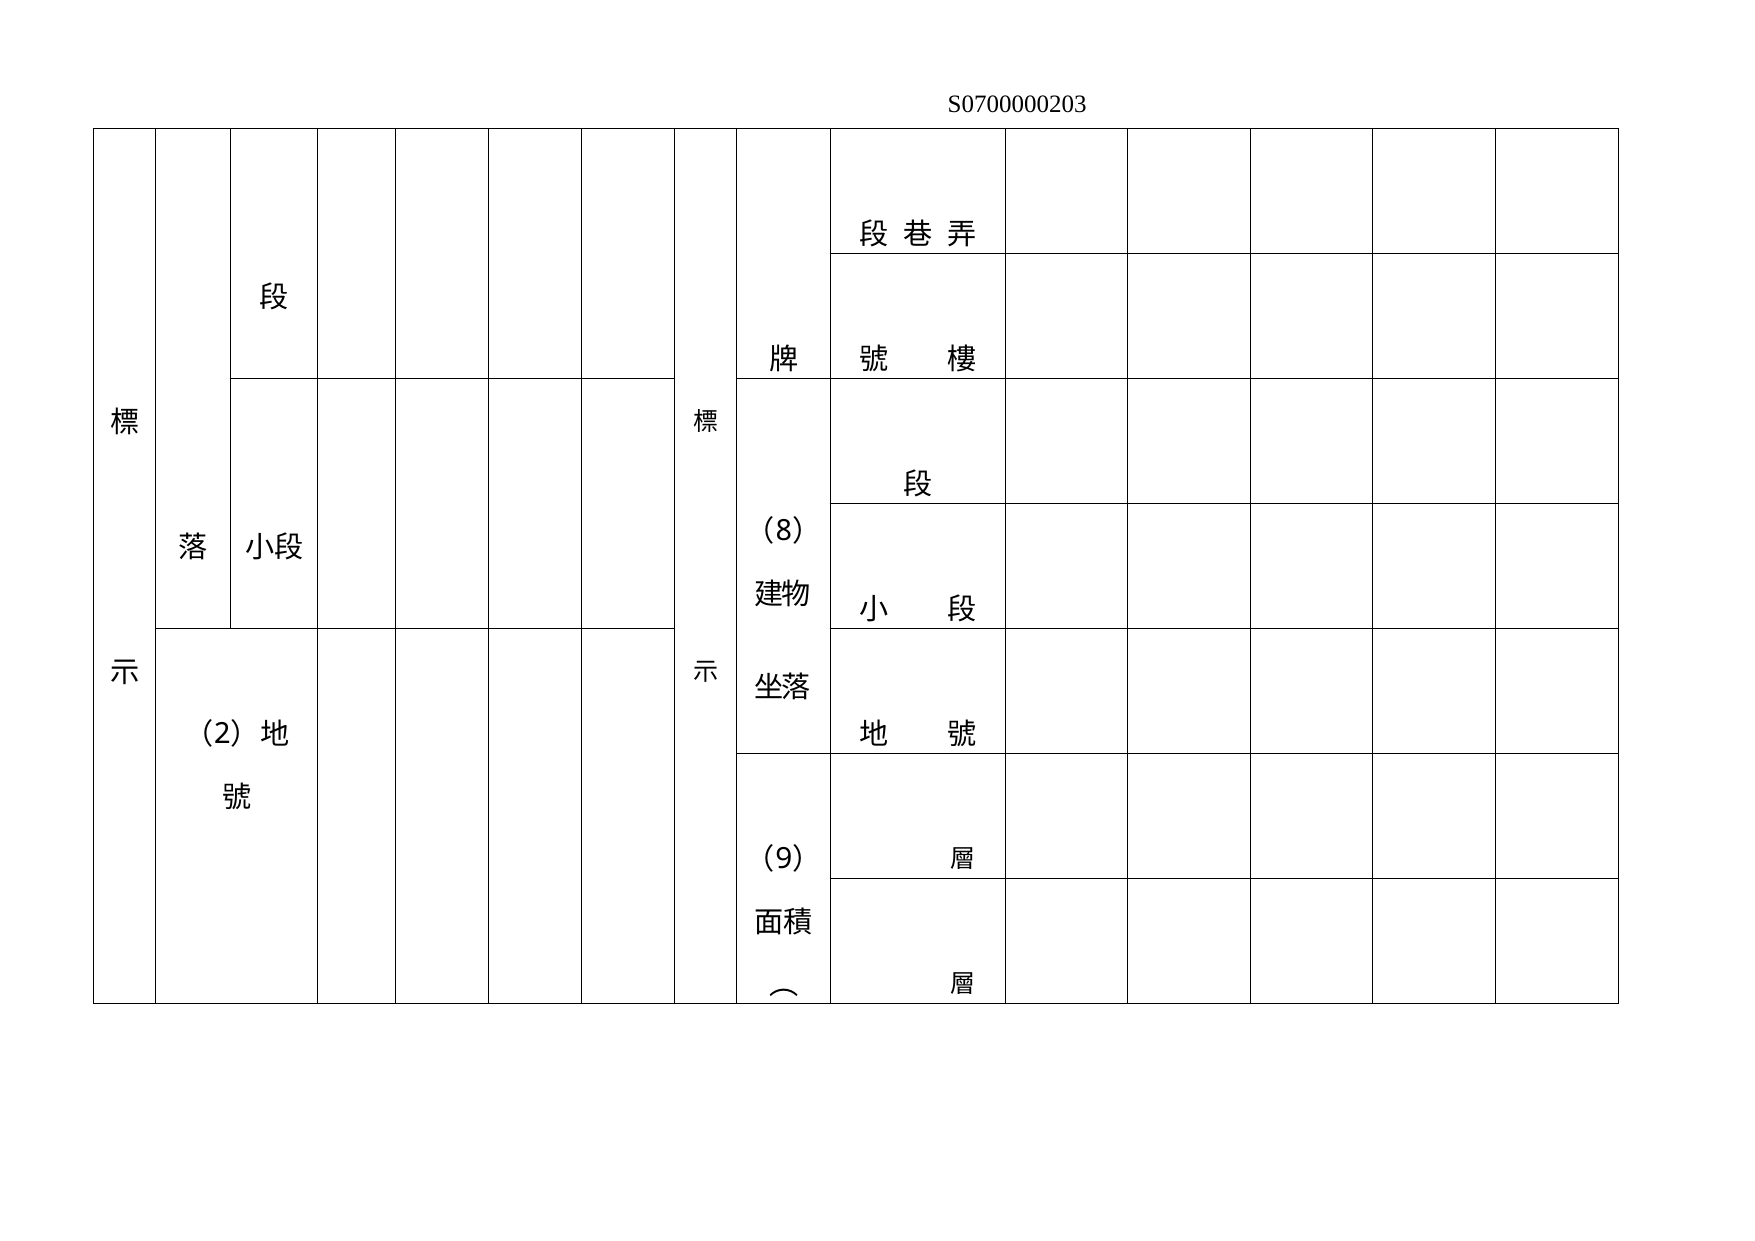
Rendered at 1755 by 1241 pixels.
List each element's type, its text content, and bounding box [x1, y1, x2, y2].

table_cell 地 號 [831, 629, 1005, 753]
table_cell 段 巷 弄 [831, 129, 1005, 253]
table_cell [582, 379, 674, 628]
table_cell [489, 629, 581, 1003]
table_cell [1006, 254, 1127, 378]
table_cell [318, 629, 395, 1003]
table_cell [1128, 754, 1250, 878]
table_cell [1373, 629, 1495, 753]
table_cell 落 [156, 129, 230, 628]
table_cell [1251, 504, 1372, 628]
table_cell [396, 379, 488, 628]
table_cell [1006, 629, 1127, 753]
table_cell [1006, 754, 1127, 878]
table_cell [1251, 754, 1372, 878]
table_cell [1496, 129, 1618, 253]
table_cell [582, 129, 674, 378]
table_cell [1496, 254, 1618, 378]
table_cell [1619, 878, 1660, 1003]
table_cell [582, 629, 674, 1003]
table_cell [1496, 879, 1618, 1003]
table_cell 段 [231, 129, 317, 378]
table_cell [1619, 753, 1660, 878]
table_cell [1496, 504, 1618, 628]
table_cell [396, 129, 488, 378]
table_cell 段 [831, 379, 1005, 503]
table_cell [489, 129, 581, 378]
table_cell [396, 629, 488, 1003]
table_cell [1251, 879, 1372, 1003]
table_cell [1006, 879, 1127, 1003]
table_cell （9） 面積 ︵ [737, 754, 830, 1003]
table_cell [1251, 629, 1372, 753]
table_cell [1373, 879, 1495, 1003]
table_cell [1619, 628, 1660, 753]
table_cell [1128, 879, 1250, 1003]
table_cell [1128, 379, 1250, 503]
table_cell [1496, 379, 1618, 503]
table_cell （2）地 號 [156, 629, 317, 1003]
table_cell [1373, 754, 1495, 878]
table_cell [1373, 379, 1495, 503]
table_cell [1373, 254, 1495, 378]
table_cell [489, 379, 581, 628]
table_cell [1619, 378, 1660, 503]
table_cell [1251, 379, 1372, 503]
table_cell [1128, 254, 1250, 378]
table_cell 號 樓 [831, 254, 1005, 378]
table_cell 層 [831, 879, 1005, 1003]
table_cell [1251, 254, 1372, 378]
table_cell [1128, 504, 1250, 628]
table_cell 小 段 [831, 504, 1005, 628]
table_cell （8） 建物 坐落 [737, 379, 830, 753]
table_cell [1619, 128, 1660, 253]
table_cell 標 示 [675, 129, 736, 1003]
table_cell [1006, 379, 1127, 503]
table_cell [1251, 129, 1372, 253]
table_cell [1128, 129, 1250, 253]
table_cell [318, 379, 395, 628]
table_cell [318, 129, 395, 378]
table_cell [1006, 129, 1127, 253]
table_cell [1373, 129, 1495, 253]
table_cell 標 示 [94, 129, 155, 1003]
table_cell 層 [831, 754, 1005, 878]
table_cell 牌 [737, 129, 830, 378]
table_cell [1006, 504, 1127, 628]
table_cell [1128, 629, 1250, 753]
table_cell [1373, 504, 1495, 628]
table_cell [1619, 503, 1660, 628]
table_cell [1619, 253, 1660, 378]
table_cell [1496, 754, 1618, 878]
table_cell [1496, 629, 1618, 753]
table_cell 小段 [231, 379, 317, 628]
